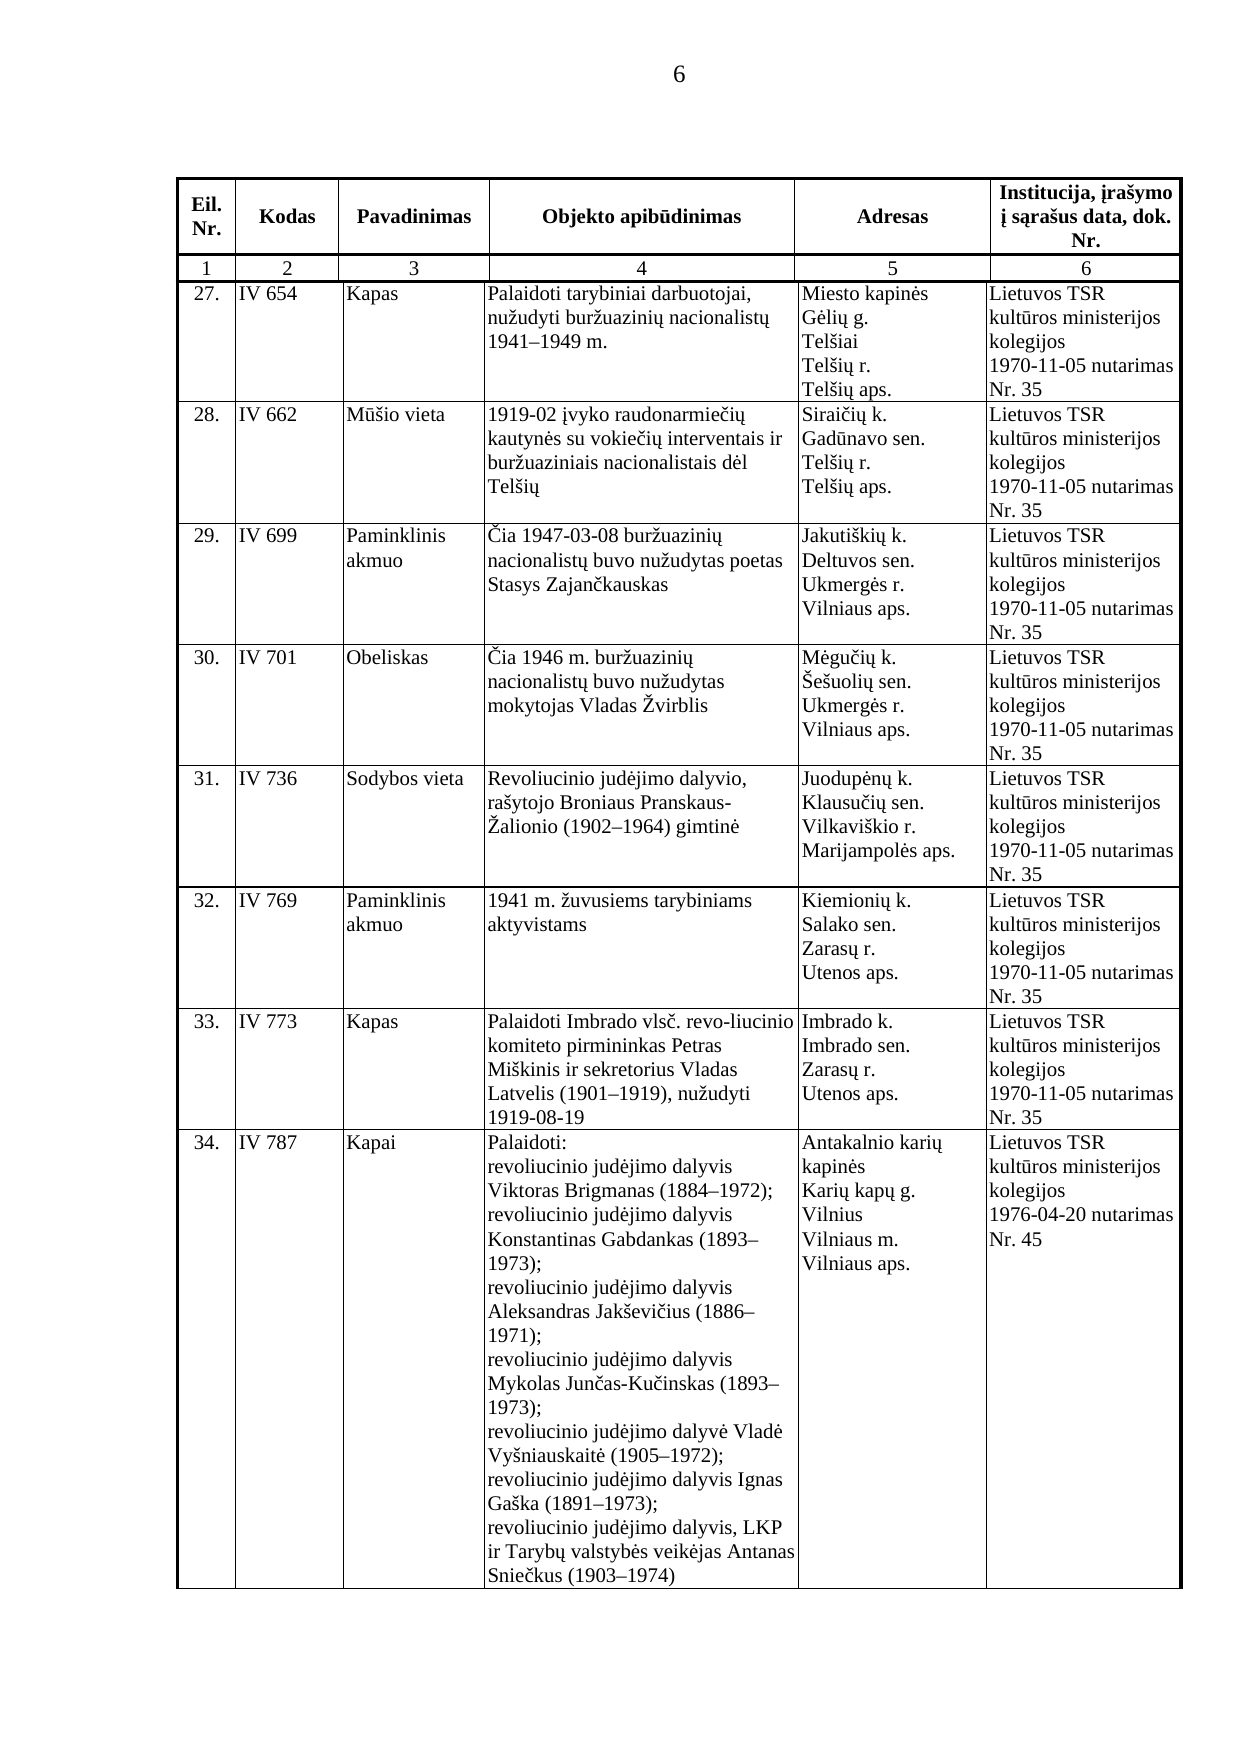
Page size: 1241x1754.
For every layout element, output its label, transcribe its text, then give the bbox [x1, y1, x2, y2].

table_cell 27. [179, 283, 235, 401]
table_cell Čia 1947-03-08 buržuazinių nacionalistų buvo nužudytas poetas Stasys Zajančkauskas [485, 524, 798, 644]
table_cell 1919-02 įvyko raudonarmiečių kautynės su vokiečių interventais ir buržuaziniais nacionalistais dėl Telšių [485, 402, 798, 522]
table_cell 32. [179, 888, 235, 1008]
table_cell Lietuvos TSR kultūros ministerijos kolegijos 1970-11-05 nutarimas Nr. 35 [987, 888, 1179, 1008]
table_cell IV 787 [236, 1130, 343, 1587]
table_cell Kapas [344, 1009, 484, 1129]
table_cell IV 769 [236, 888, 343, 1008]
table_cell Siraičių k. Gadūnavo sen. Telšių r. Telšių aps. [799, 402, 986, 522]
table_cell IV 699 [236, 524, 343, 644]
table_cell 29. [179, 524, 235, 644]
table_cell 1 [179, 256, 235, 280]
table_cell Lietuvos TSR kultūros ministerijos kolegijos 1970-11-05 nutarimas Nr. 35 [987, 283, 1179, 401]
table_cell Juodupėnų k. Klausučių sen. Vilkaviškio r. Marijampolės aps. [799, 766, 986, 886]
table_cell Revoliucinio judėjimo dalyvio, rašytojo Broniaus Pranskaus-Žalionio (1902–1964) gimtinė [485, 766, 798, 886]
table_cell Imbrado k. Imbrado sen. Zarasų r. Utenos aps. [799, 1009, 986, 1129]
table_cell Lietuvos TSR kultūros ministerijos kolegijos 1970-11-05 nutarimas Nr. 35 [987, 766, 1179, 886]
table_cell 28. [179, 402, 235, 522]
table_cell 4 [490, 256, 794, 280]
table_cell Mėgučių k. Šešuolių sen. Ukmergės r. Vilniaus aps. [799, 645, 986, 765]
table_cell IV 773 [236, 1009, 343, 1129]
table_cell Lietuvos TSR kultūros ministerijos kolegijos 1970-11-05 nutarimas Nr. 35 [987, 1009, 1179, 1129]
table_header Pavadinimas [339, 180, 489, 252]
table_header Adresas [795, 180, 990, 252]
table_cell 3 [339, 256, 489, 280]
table_cell Paminklinis akmuo [344, 524, 484, 644]
table_cell Kapai [344, 1130, 484, 1587]
table_cell IV 662 [236, 402, 343, 522]
table_cell Obeliskas [344, 645, 484, 765]
table_header Institucija, įrašymo į sąrašus data, dok. Nr. [991, 180, 1179, 252]
table_cell 30. [179, 645, 235, 765]
table_cell Čia 1946 m. buržuazinių nacionalistų buvo nužudytas mokytojas Vladas Žvirblis [485, 645, 798, 765]
table_cell 6 [991, 256, 1179, 280]
table_cell Kiemionių k. Salako sen. Zarasų r. Utenos aps. [799, 888, 986, 1008]
table_cell Paminklinis akmuo [344, 888, 484, 1008]
table_cell Kapas [344, 283, 484, 401]
table_cell Jakutiškių k. Deltuvos sen. Ukmergės r. Vilniaus aps. [799, 524, 986, 644]
table_cell Lietuvos TSR kultūros ministerijos kolegijos 1970-11-05 nutarimas Nr. 35 [987, 402, 1179, 522]
table_header Kodas [236, 180, 338, 252]
table_cell 33. [179, 1009, 235, 1129]
table_cell 34. [179, 1130, 235, 1587]
table_cell Palaidoti Imbrado vlsč. revo-liucinio komiteto pirmininkas Petras Miškinis ir sekretorius Vladas Latvelis (1901–1919), nužudyti 1919-08-19 [485, 1009, 798, 1129]
table_cell 1941 m. žuvusiems tarybiniams aktyvistams [485, 888, 798, 1008]
table_cell Lietuvos TSR kultūros ministerijos kolegijos 1976-04-20 nutarimas Nr. 45 [987, 1130, 1179, 1587]
table_cell Lietuvos TSR kultūros ministerijos kolegijos 1970-11-05 nutarimas Nr. 35 [987, 645, 1179, 765]
table_header Eil. Nr. [179, 180, 235, 252]
table_cell Sodybos vieta [344, 766, 484, 886]
table_cell Palaidoti tarybiniai darbuotojai, nužudyti buržuazinių nacionalistų 1941–1949 m. [485, 283, 798, 401]
table_cell IV 736 [236, 766, 343, 886]
table_cell Antakalnio karių kapinės Karių kapų g. Vilnius Vilniaus m. Vilniaus aps. [799, 1130, 986, 1587]
table_cell Lietuvos TSR kultūros ministerijos kolegijos 1970-11-05 nutarimas Nr. 35 [987, 524, 1179, 644]
table_header Objekto apibūdinimas [490, 180, 794, 252]
table_cell 5 [795, 256, 990, 280]
table_cell 2 [236, 256, 338, 280]
table_cell Mūšio vieta [344, 402, 484, 522]
table_cell IV 654 [236, 283, 343, 401]
table_cell 31. [179, 766, 235, 886]
table_cell Palaidoti: revoliucinio judėjimo dalyvis Viktoras Brigmanas (1884–1972); revoliucinio judėjimo dalyvis Konstantinas Gabdankas (1893–1973); revoliucinio judėjimo dalyvis Aleksandras Jakševičius (1886–1971); revoliucinio judėjimo dalyvis Mykolas Junčas-Kučinskas (1893–1973); revoliucinio judėjimo dalyvė Vladė Vyšniauskaitė (1905–1972); revoliucinio judėjimo dalyvis Ignas Gaška (1891–1973); revoliucinio judėjimo dalyvis, LKP ir Tarybų valstybės veikėjas Antanas Sniečkus (1903–1974) [485, 1130, 798, 1587]
table_cell IV 701 [236, 645, 343, 765]
table_cell Miesto kapinės Gėlių g. Telšiai Telšių r. Telšių aps. [799, 283, 986, 401]
